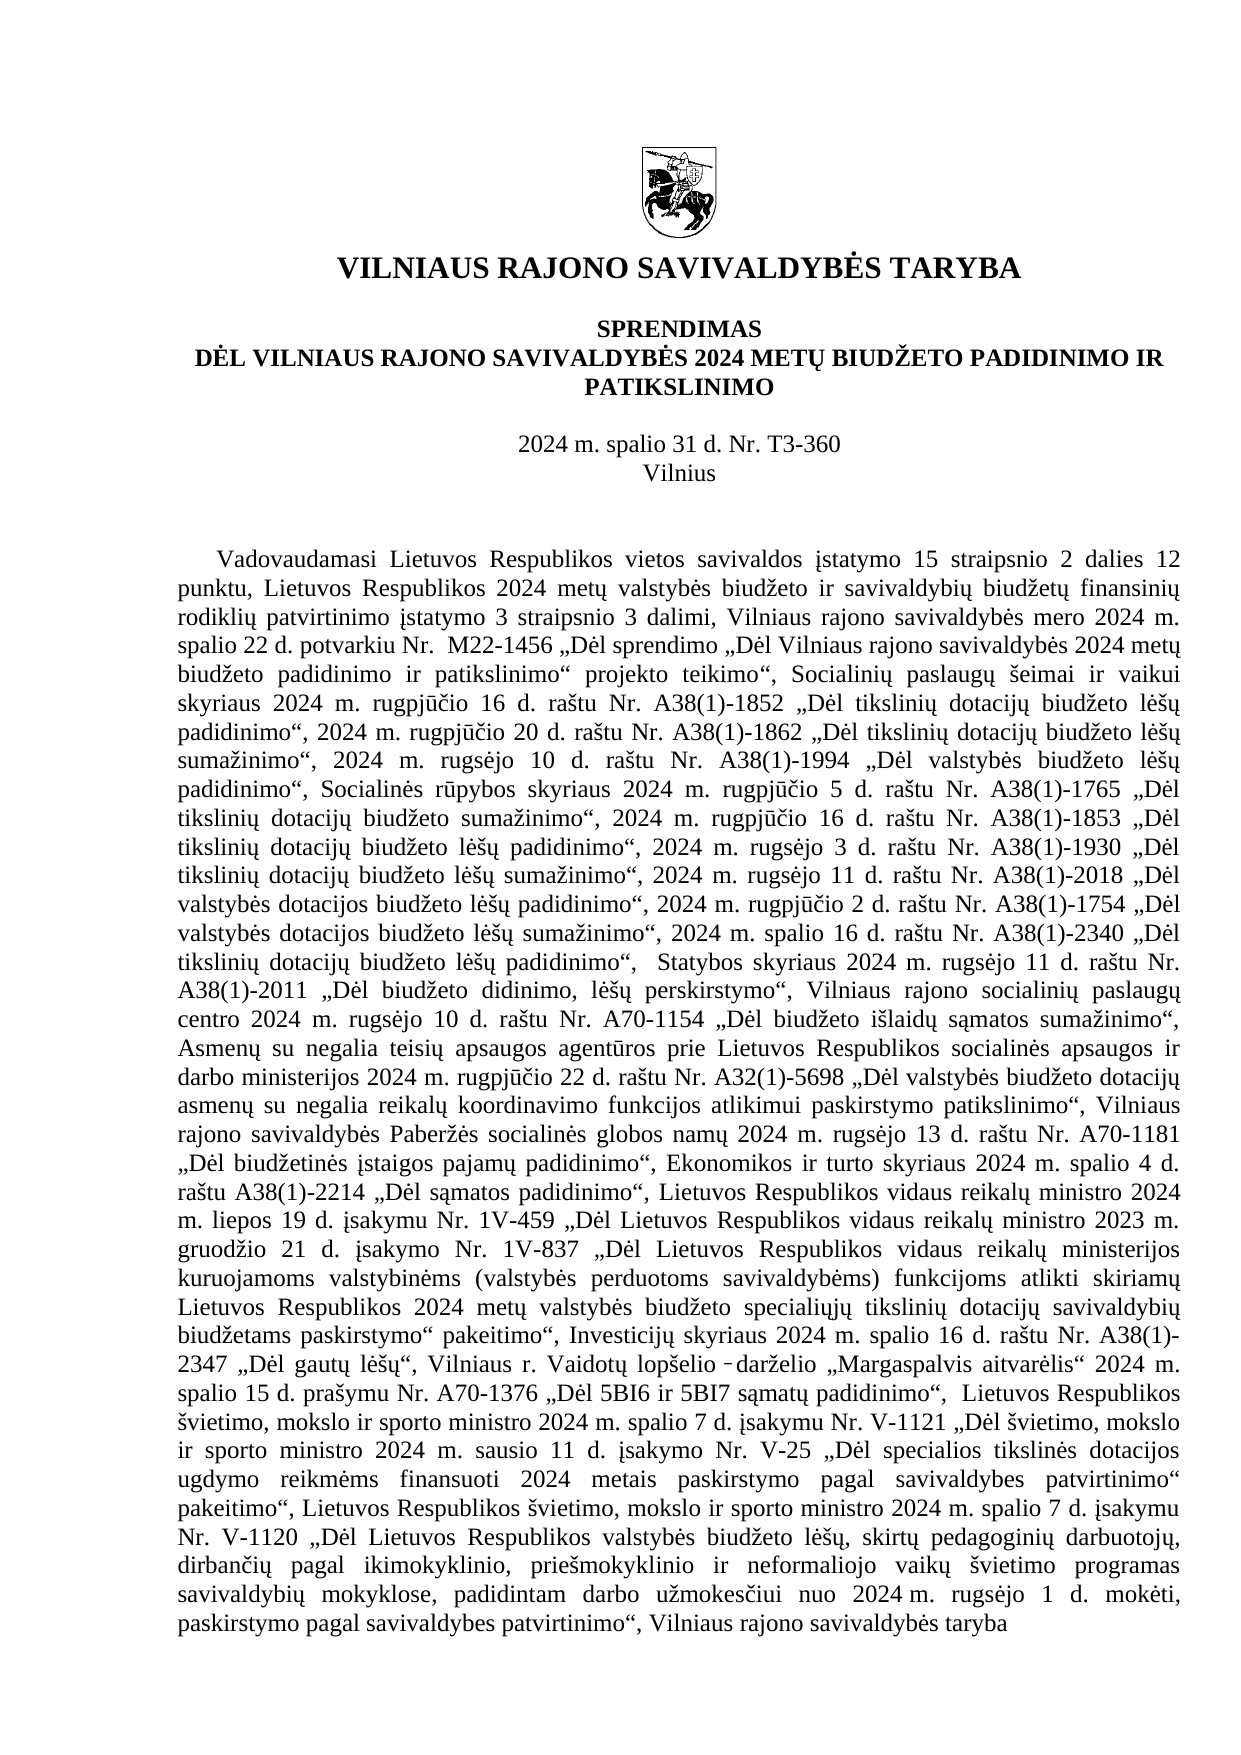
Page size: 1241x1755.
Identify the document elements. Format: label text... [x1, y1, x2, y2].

text VILNIAUS RAJONO SAVIVALDYBĖS TARYBA [177, 249, 1181, 285]
text Vadovaudamasi Lietuvos Respublikos vietos savivaldos įstatymo 15 straipsnio 2 dalies 12 punktu, Lietuvos Respublikos 2024 metų valstybės biudžeto ir savivaldybių biudžetų finansinių rodiklių patvirtinimo įstatymo 3 straipsnio 3 dalimi, Vilniaus rajono savivaldybės mero 2024 m. spalio 22 d. potvarkiu Nr. M22-1456 „Dėl sprendimo „Dėl Vilniaus rajono savivaldybės 2024 metų biudžeto padidinimo ir patikslinimo“ projekto teikimo“, Socialinių paslaugų šeimai ir vaikui skyriaus 2024 m. rugpjūčio 16 d. raštu Nr. A38(1)-1852 „Dėl tikslinių dotacijų biudžeto lėšų padidinimo“, 2024 m. rugpjūčio 20 d. raštu Nr. A38(1)-1862 „Dėl tikslinių dotacijų biudžeto lėšų sumažinimo“, 2024 m. rugsėjo 10 d. raštu Nr. A38(1)-1994 „Dėl valstybės biudžeto lėšų padidinimo“, Socialinės rūpybos skyriaus 2024 m. rugpjūčio 5 d. raštu Nr. A38(1)-1765 „Dėl tikslinių dotacijų biudžeto sumažinimo“, 2024 m. rugpjūčio 16 d. raštu Nr. A38(1)-1853 „Dėl tikslinių dotacijų biudžeto lėšų padidinimo“, 2024 m. rugsėjo 3 d. raštu Nr. A38(1)-1930 „Dėl tikslinių dotacijų biudžeto lėšų sumažinimo“, 2024 m. rugsėjo 11 d. raštu Nr. A38(1)-2018 „Dėl valstybės dotacijos biudžeto lėšų padidinimo“, 2024 m. rugpjūčio 2 d. raštu Nr. A38(1)-1754 „Dėl valstybės dotacijos biudžeto lėšų sumažinimo“, 2024 m. spalio 16 d. raštu Nr. A38(1)-2340 „Dėl tikslinių dotacijų biudžeto lėšų padidinimo“, Statybos skyriaus 2024 m. rugsėjo 11 d. raštu Nr. A38(1)-2011 „Dėl biudžeto didinimo, lėšų perskirstymo“, Vilniaus rajono socialinių paslaugų centro 2024 m. rugsėjo 10 d. raštu Nr. A70-1154 „Dėl biudžeto išlaidų sąmatos sumažinimo“, Asmenų su negalia teisių apsaugos agentūros prie Lietuvos Respublikos socialinės apsaugos ir darbo ministerijos 2024 m. rugpjūčio 22 d. raštu Nr. A32(1)-5698 „Dėl valstybės biudžeto dotacijų asmenų su negalia reikalų koordinavimo funkcijos atlikimui paskirstymo patikslinimo“, Vilniaus rajono savivaldybės Paberžės socialinės globos namų 2024 m. rugsėjo 13 d. raštu Nr. A70-1181 „Dėl biudžetinės įstaigos pajamų padidinimo“, Ekonomikos ir turto skyriaus 2024 m. spalio 4 d. raštu A38(1)-2214 „Dėl sąmatos padidinimo“, Lietuvos Respublikos vidaus reikalų ministro 2024 m. liepos 19 d. įsakymu Nr. 1V-459 „Dėl Lietuvos Respublikos vidaus reikalų ministro 2023 m. gruodžio 21 d. įsakymo Nr. 1V-837 „Dėl Lietuvos Respublikos vidaus reikalų ministerijos kuruojamoms valstybinėms (valstybės perduotoms savivaldybėms) funkcijoms atlikti skiriamų Lietuvos Respublikos 2024 metų valstybės biudžeto specialiųjų tikslinių dotacijų savivaldybių biudžetams paskirstymo“ pakeitimo“, Investicijų skyriaus 2024 m. spalio 16 d. raštu Nr. A38(1)-2347 „Dėl gautų lėšų“, Vilniaus r. Vaidotų lopšelio ̵ darželio „Margaspalvis aitvarėlis“ 2024 m. spalio 15 d. prašymu Nr. A70-1376 „Dėl 5BI6 ir 5BI7 sąmatų padidinimo“, Lietuvos Respublikos švietimo, mokslo ir sporto ministro 2024 m. spalio 7 d. įsakymu Nr. V-1121 „Dėl švietimo, mokslo ir sporto ministro 2024 m. sausio 11 d. įsakymo Nr. V-25 „Dėl specialios tikslinės dotacijos ugdymo reikmėms finansuoti 2024 metais paskirstymo pagal savivaldybes patvirtinimo“ pakeitimo“, Lietuvos Respublikos švietimo, mokslo ir sporto ministro 2024 m. spalio 7 d. įsakymu Nr. V-1120 „Dėl Lietuvos Respublikos valstybės biudžeto lėšų, skirtų pedagoginių darbuotojų, dirbančių pagal ikimokyklinio, priešmokyklinio ir neformaliojo vaikų švietimo programas savivaldybių mokyklose, padidintam darbo užmokesčiui nuo 2024 m. rugsėjo 1 d. mokėti, paskirstymo pagal savivaldybes patvirtinimo“, Vilniaus rajono savivaldybės taryba [177, 544, 1181, 1637]
text DĖL VILNIAUS RAJONO SAVIVALDYBĖS 2024 METŲ BIUDŽETO PADIDINIMO IR PATIKSLINIMO [177, 343, 1181, 400]
text Vilnius [177, 458, 1181, 487]
text SPRENDIMAS [177, 314, 1181, 343]
text 2024 m. spalio 31 d. Nr. T3-360 [177, 429, 1181, 458]
